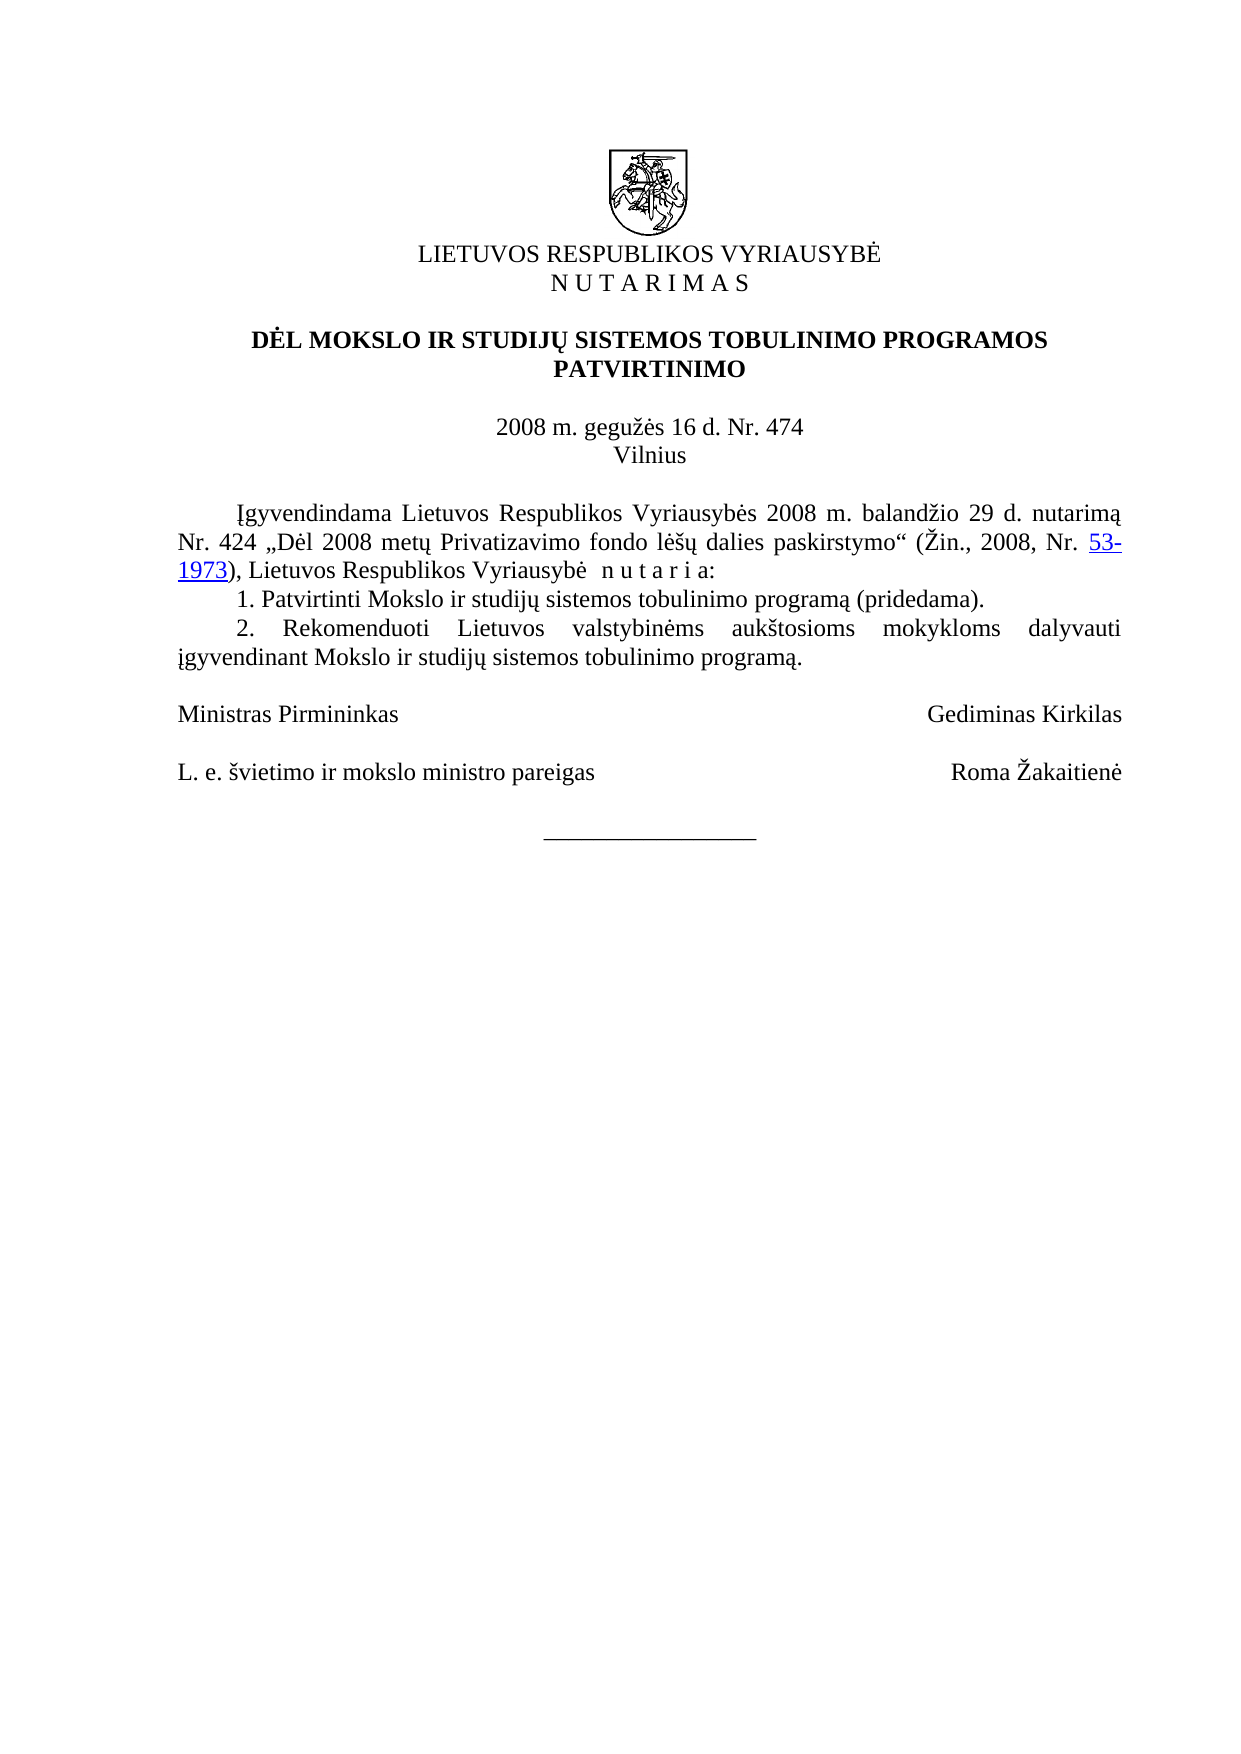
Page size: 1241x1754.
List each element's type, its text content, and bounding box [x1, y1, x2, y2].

text _________________ [177, 814, 1122, 843]
text 2008 m. gegužės 16 d. Nr. 474 [177, 412, 1122, 440]
text DĖL MOKSLO IR STUDIJŲ SISTEMOS TOBULINIMO PROGRAMOS PATVIRTINIMO [177, 325, 1122, 383]
text Ministras Pirmininkas Gediminas Kirkilas [177, 699, 1122, 728]
text Vilnius [177, 440, 1122, 469]
text Lietuvos Respublikos Vyriausybė [177, 239, 1122, 268]
text 1. Patvirtinti Mokslo ir studijų sistemos tobulinimo programą (pridedama). [177, 584, 1122, 613]
text L. e. švietimo ir mokslo ministro pareigas Roma Žakaitienė [177, 757, 1122, 785]
text NUTARIMAS [177, 268, 1122, 297]
text Įgyvendindama Lietuvos Respublikos Vyriausybės 2008 m. balandžio 29 d. nutarimą Nr. 424 „Dėl 2008 metų Privatizavimo fondo lėšų dalies paskirstymo“ (Žin., 2008, Nr. 53-1973), Lietuvos Respublikos Vyriausybė nutaria: [177, 498, 1122, 584]
text 2. Rekomenduoti Lietuvos valstybinėms aukštosioms mokykloms dalyvauti įgyvendinant Mokslo ir studijų sistemos tobulinimo programą. [177, 613, 1122, 670]
